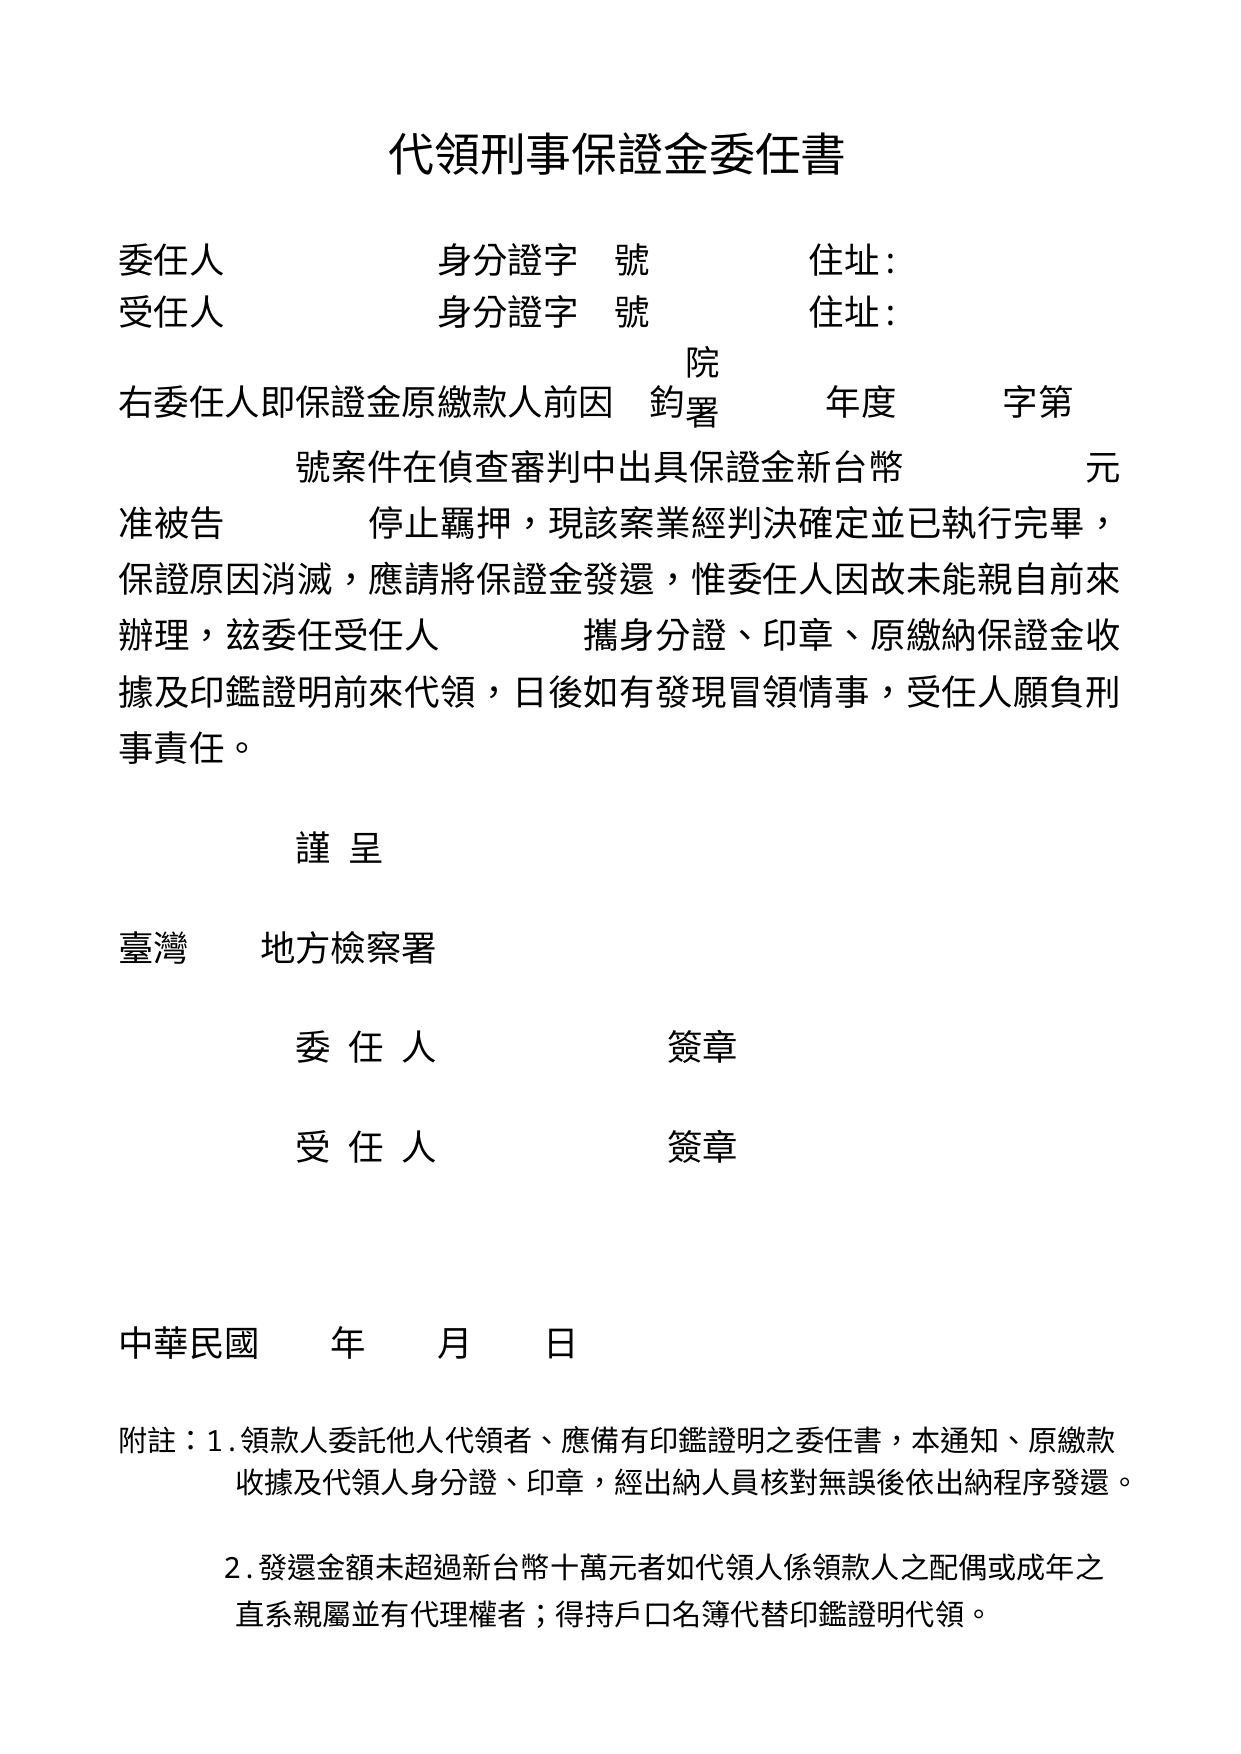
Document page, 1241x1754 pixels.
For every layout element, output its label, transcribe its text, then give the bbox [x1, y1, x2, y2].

text 附註：1.領款人委託他人代領者、應備有印鑑證明之委任書，本通知、原繳款收據及代領人身分證、印章，經出納人員核對無誤後依出納程序發還。 [118, 1417, 1122, 1544]
text 2.發還金額未超過新台幣十萬元者如代領人係領款人之配偶或成年之直系親屬並有代理權者；得持戶口名簿代替印鑑證明代領。 [118, 1544, 1122, 1635]
text 中華民國 年 月 日 [118, 1315, 1122, 1366]
text 受 任 人 簽章 [118, 1119, 1122, 1170]
text 受任人 身分證字 號 住址: [118, 284, 1122, 335]
text 號案件在偵查審判中出具保證金新台幣 元准被告 停止羈押，現該案業經判決確定並已執行完畢，保證原因消滅，應請將保證金發還，惟委任人因故未能親自前來辦理，玆委任受任人 攜身分證、印章、原繳納保證金收據及印鑑證明前來代領，日後如有發現冒領情事，受任人願負刑事責任。 [118, 435, 1122, 772]
text 謹 呈 [118, 821, 1122, 872]
text 委任人 身分證字 號 住址: [118, 233, 1122, 284]
text 代領刑事保證金委任書 [118, 118, 1122, 184]
text 委 任 人 簽章 [118, 1020, 1122, 1071]
text 右委任人即保證金原繳款人前因 鈞院署 年度 字第 [118, 335, 1122, 435]
text 臺灣 地方檢察署 [118, 920, 1122, 971]
